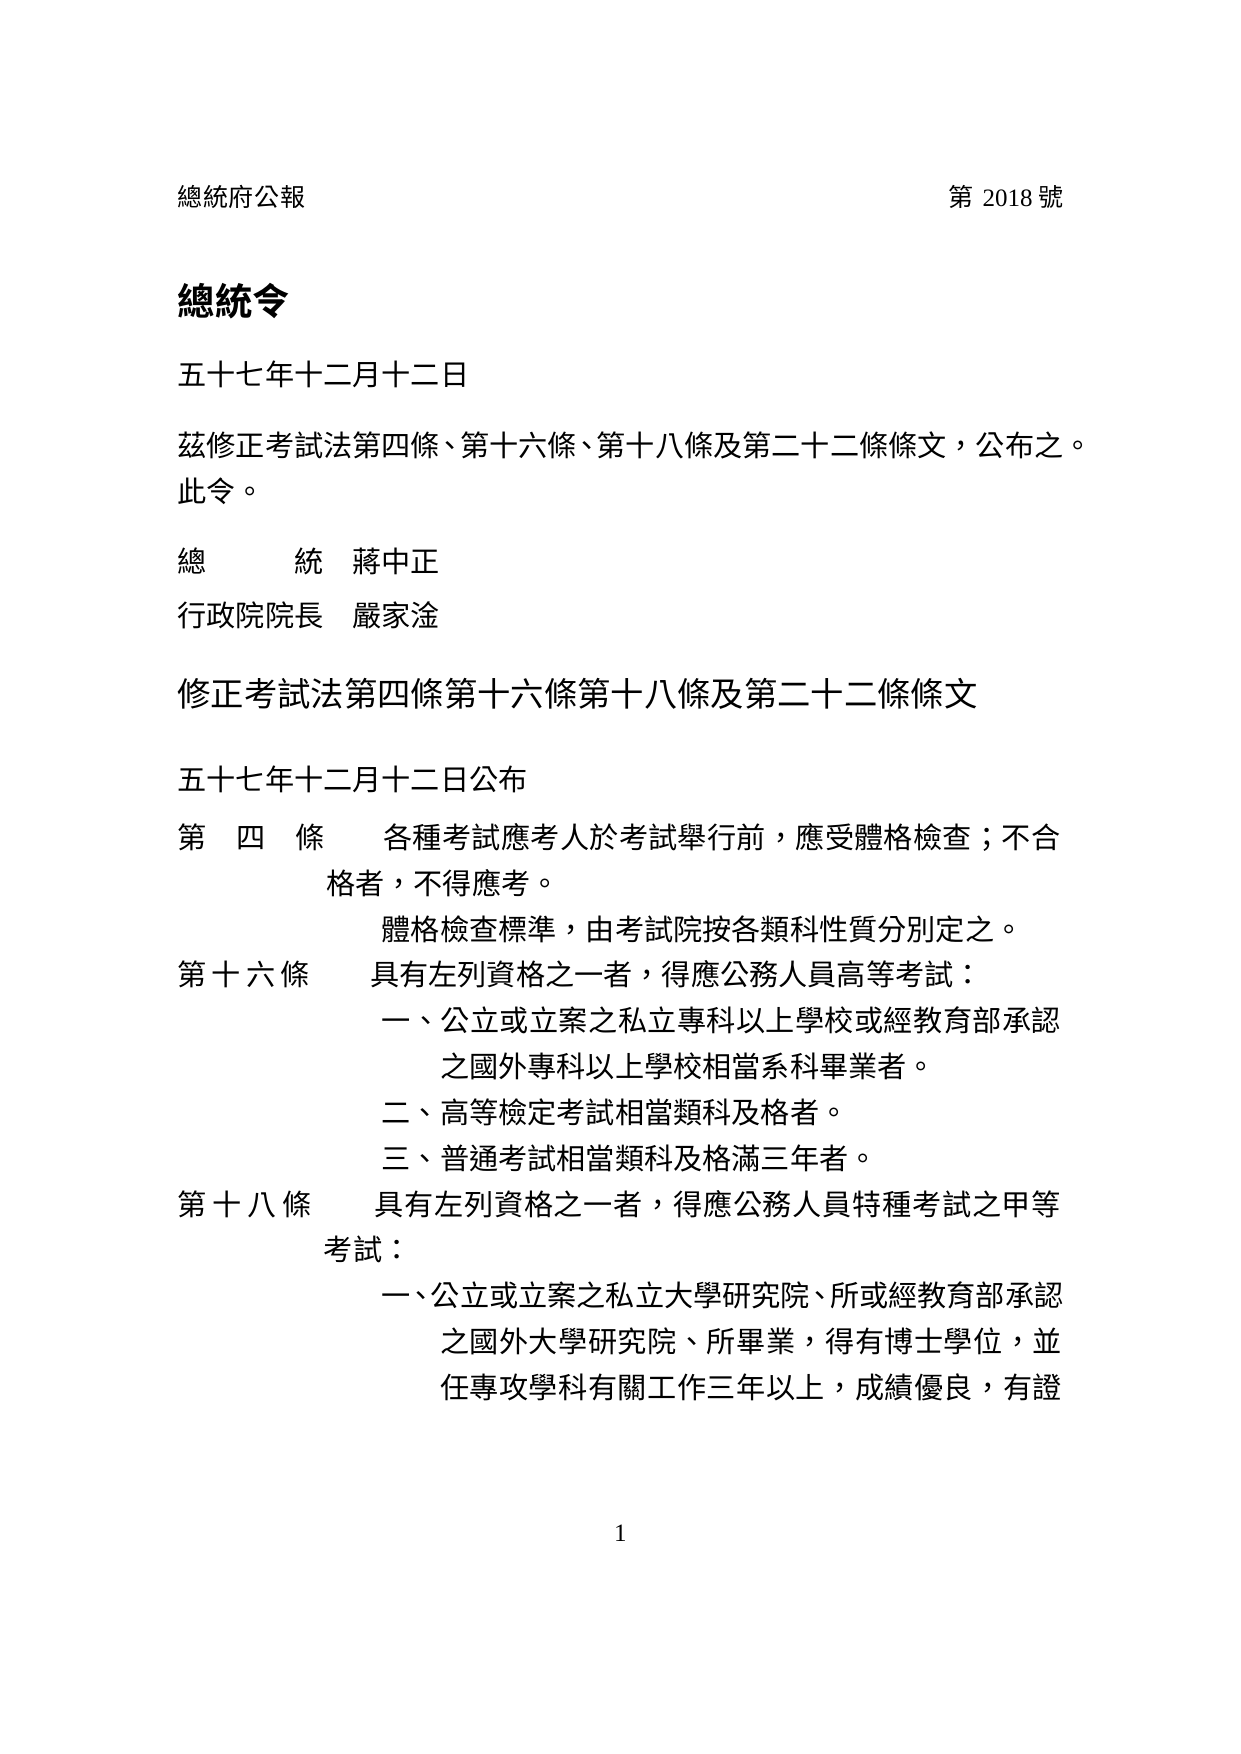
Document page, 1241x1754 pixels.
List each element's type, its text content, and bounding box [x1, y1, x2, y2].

text 五十七年十二月十二日 [177, 349, 1063, 395]
text 體格檢查標準，由考試院按各類科性質分別定之。 [323, 903, 1063, 949]
text 總 統 蔣中正 [177, 549, 1063, 578]
text 茲修正考試法第四條、第十六條、第十八條及第二十二條條文，公布之。此令。 [177, 420, 1063, 512]
text 一、公立或立案之私立大學研究院、所或經教育部承認之國外大學研究院、所畢業，得有博士學位，並任專攻學科有關工作三年以上，成績優良，有證 [381, 1270, 1063, 1407]
text 修正考試法第四條第十六條第十八條及第二十二條條文 [177, 670, 1063, 716]
text 二、高等檢定考試相當類科及格者。 [381, 1087, 1063, 1132]
text 總統令 [177, 278, 1063, 324]
text 三、普通考試相當類科及格滿三年者。 [381, 1132, 1063, 1178]
text 第十六條 具有左列資格之一者，得應公務人員高等考試： [177, 949, 1063, 995]
text 五十七年十二月十二日公布 [177, 753, 1063, 799]
text 第十八條 具有左列資格之一者，得應公務人員特種考試之甲等考試： [177, 1178, 1063, 1270]
text 行政院院長 嚴家淦 [177, 603, 1063, 632]
text 一、公立或立案之私立專科以上學校或經教育部承認之國外專科以上學校相當系科畢業者。 [381, 995, 1063, 1087]
text 第 四 條 各種考試應考人於考試舉行前，應受體格檢查；不合格者，不得應考。 [177, 812, 1063, 903]
